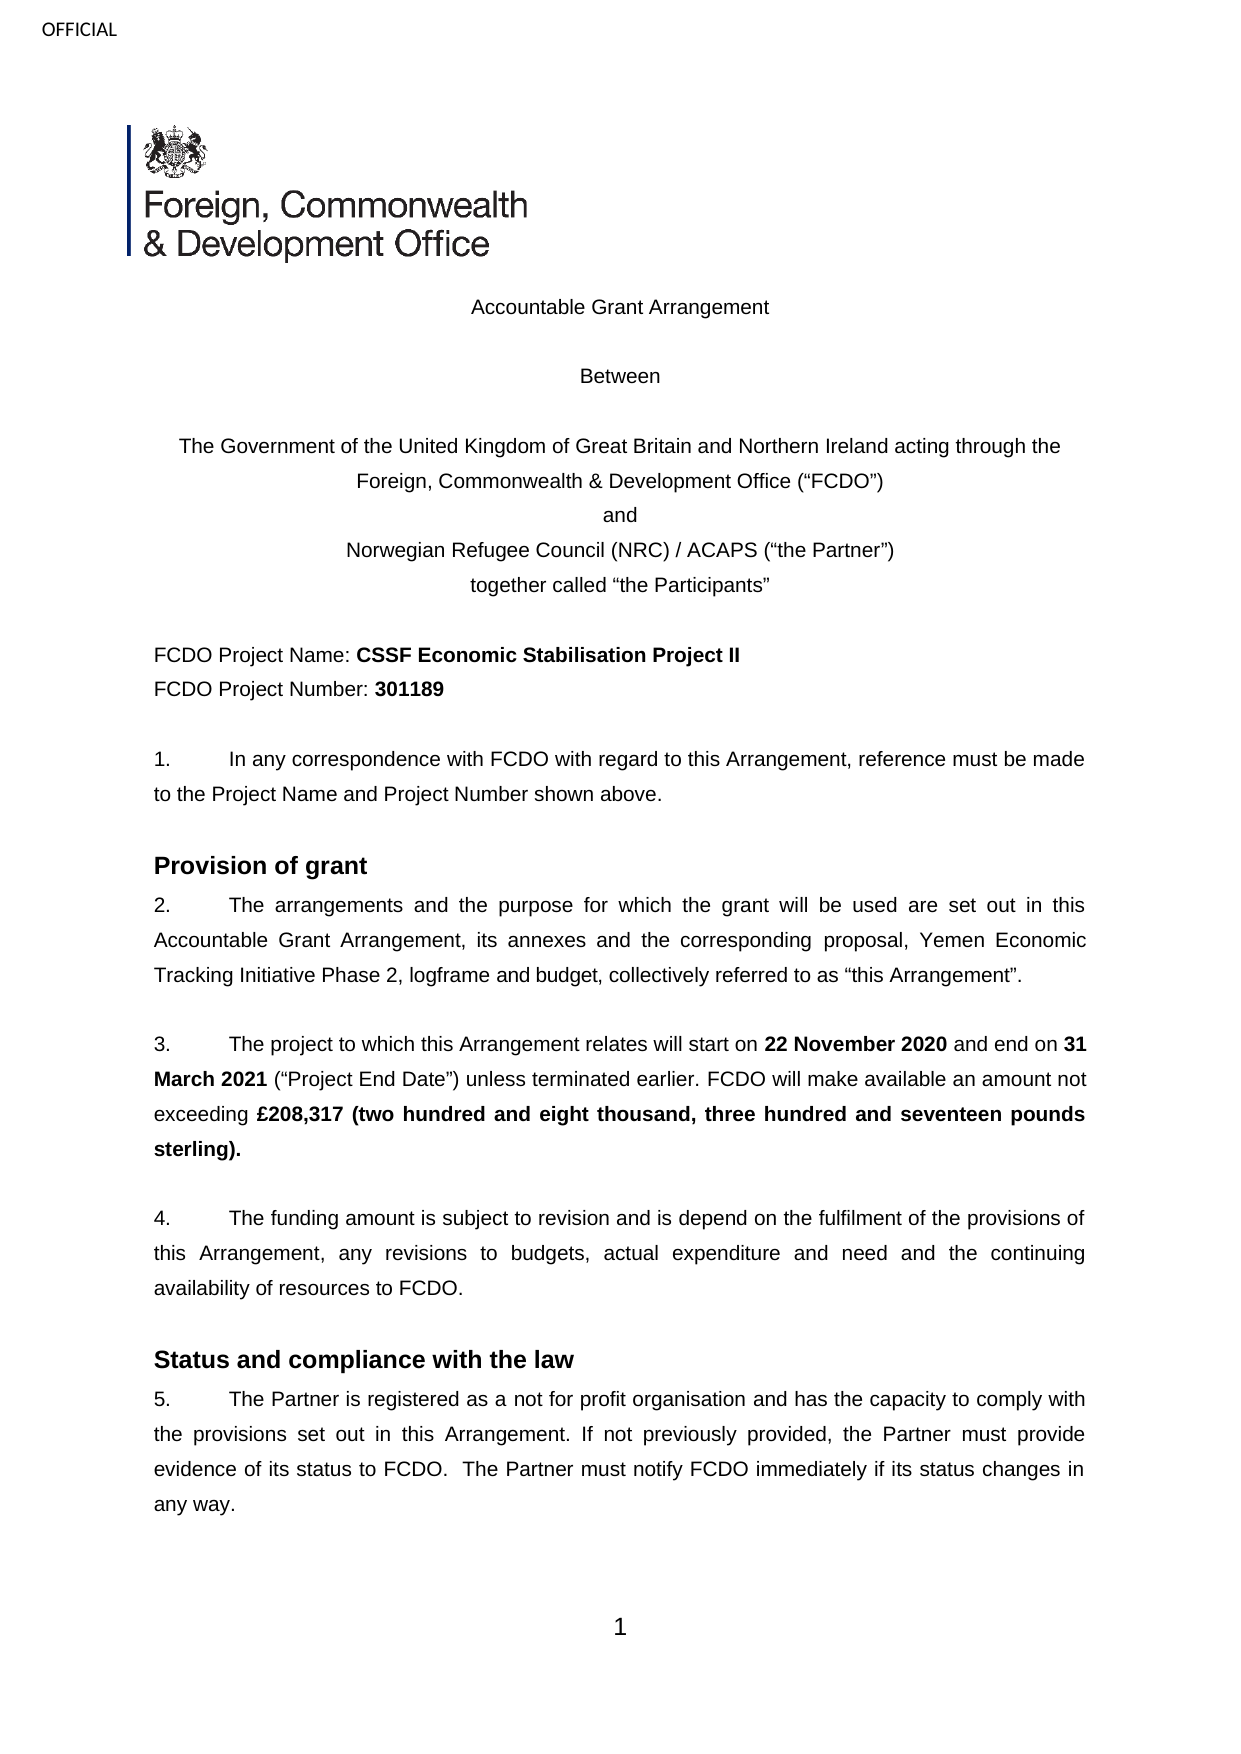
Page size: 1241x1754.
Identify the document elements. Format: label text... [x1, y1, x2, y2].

text together called “the Participants” [153, 574, 1087, 597]
list The Partner is registered as a not for profit organisation and has the capacity to comply with the provisions set out in this Arrangement. If not previously provided, the Partner must provide evidence of its status to FCDO. The Partner must notify FCDO immediately if its status changes in any way. [153, 1388, 1087, 1516]
list In any correspondence with FCDO with regard to this Arrangement, reference must be made to the Project Name and Project Number shown above. [153, 748, 1087, 806]
text Accountable Grant Arrangement [153, 295, 1087, 318]
text FCDO Project Number: 301189 [153, 678, 1087, 701]
text The Government of the United Kingdom of Great Britain and Northern Ireland acting through the Foreign, Commonwealth & Development Office (“FCDO”) [153, 434, 1087, 492]
text Norwegian Refugee Council (NRC) / ACAPS (“the Partner”) [153, 539, 1087, 562]
text Between [153, 365, 1087, 388]
text Provision of grant [153, 852, 1087, 880]
text FCDO Project Name: CSSF Economic Stabilisation Project II [153, 643, 1087, 666]
list The funding amount is subject to revision and is depend on the fulfilment of the provisions of this Arrangement, any revisions to budgets, actual expenditure and need and the continuing availability of resources to FCDO. [153, 1207, 1087, 1300]
list The arrangements and the purpose for which the grant will be used are set out in this Accountable Grant Arrangement, its annexes and the corresponding proposal, Yemen Economic Tracking Initiative Phase 2, logframe and budget, collectively referred to as “this Arrangement”. [153, 894, 1087, 987]
picture [127, 125, 529, 263]
list The project to which this Arrangement relates will start on 22 November 2020 and end on 31 March 2021 (“Project End Date”) unless terminated earlier. FCDO will make available an amount not exceeding £208,317 (two hundred and eight thousand, three hundred and seventeen pounds sterling). [153, 1033, 1087, 1161]
text Status and compliance with the law [153, 1346, 1087, 1374]
text and [153, 504, 1087, 527]
